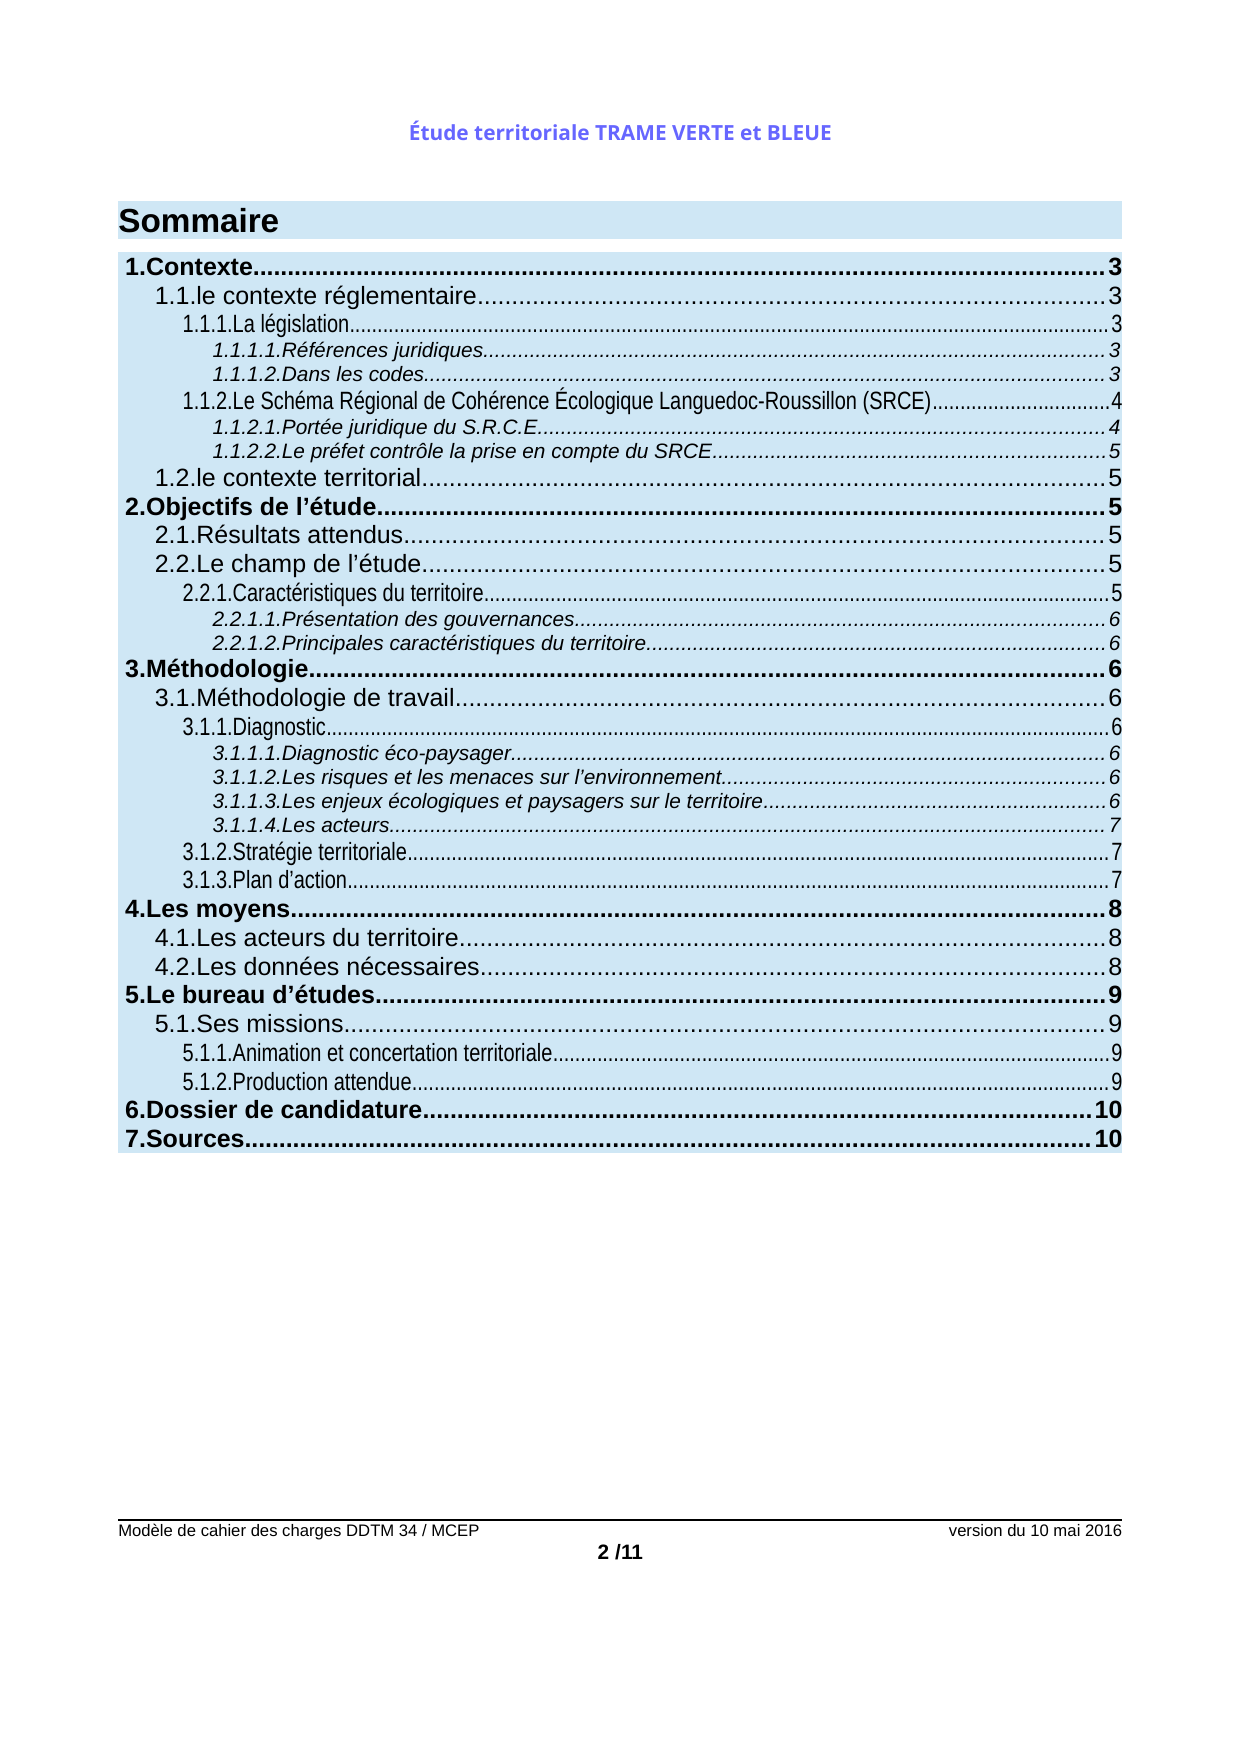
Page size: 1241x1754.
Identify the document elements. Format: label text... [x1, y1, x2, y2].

text 3.1.1.2.Les risques et les menaces sur l’environnement 6 [207, 765, 1122, 789]
text 2.2.1.2.Principales caractéristiques du territoire 6 [207, 631, 1122, 654]
text 5.Le bureau d’études 9 [118, 980, 1122, 1009]
text 4.1.Les acteurs du territoire 8 [148, 923, 1122, 952]
subtitle Sommaire [118, 201, 1122, 239]
text 1.1.2.2.Le préfet contrôle la prise en compte du SRCE 5 [207, 439, 1122, 463]
text 1.1.1.2.Dans les codes 3 [207, 362, 1122, 386]
text 6.Dossier de candidature 10 [118, 1095, 1122, 1124]
text 5.1.Ses missions 9 [148, 1009, 1122, 1038]
text 2.1.Résultats attendus 5 [148, 520, 1122, 549]
text 2.2.Le champ de l’étude 5 [148, 549, 1122, 578]
text 4.Les moyens 8 [118, 894, 1122, 923]
text 4.2.Les données nécessaires 8 [148, 952, 1122, 980]
text 1.1.le contexte réglementaire 3 [148, 281, 1122, 309]
text 2.Objectifs de l’étude 5 [118, 492, 1122, 520]
text 2.2.1.Caractéristiques du territoire 5 [177, 578, 1122, 607]
text 1.2.le contexte territorial 5 [148, 463, 1122, 492]
text 3.1.1.3.Les enjeux écologiques et paysagers sur le territoire 6 [207, 789, 1122, 813]
text 3.1.3.Plan d’action 7 [177, 865, 1122, 894]
text 2.2.1.1.Présentation des gouvernances 6 [207, 607, 1122, 631]
text 1.1.2.Le Schéma Régional de Cohérence Écologique Languedoc-Roussillon (SRCE) 4 [177, 386, 1122, 415]
text 3.1.Méthodologie de travail 6 [148, 683, 1122, 712]
text 1.Contexte 3 [118, 252, 1122, 281]
text 3.1.2.Stratégie territoriale 7 [177, 837, 1122, 865]
text 3.1.1.1.Diagnostic éco-paysager 6 [207, 741, 1122, 765]
text 3.1.1.Diagnostic 6 [177, 712, 1122, 741]
text 7.Sources 10 [118, 1124, 1122, 1153]
text 5.1.2.Production attendue 9 [177, 1067, 1122, 1095]
text 1.1.2.1.Portée juridique du S.R.C.E 4 [207, 415, 1122, 439]
text 3.1.1.4.Les acteurs 7 [207, 813, 1122, 837]
text 1.1.1.1.Références juridiques 3 [207, 338, 1122, 362]
text 3.Méthodologie 6 [118, 654, 1122, 683]
text 1.1.1.La législation 3 [177, 309, 1122, 338]
text 5.1.1.Animation et concertation territoriale 9 [177, 1038, 1122, 1067]
